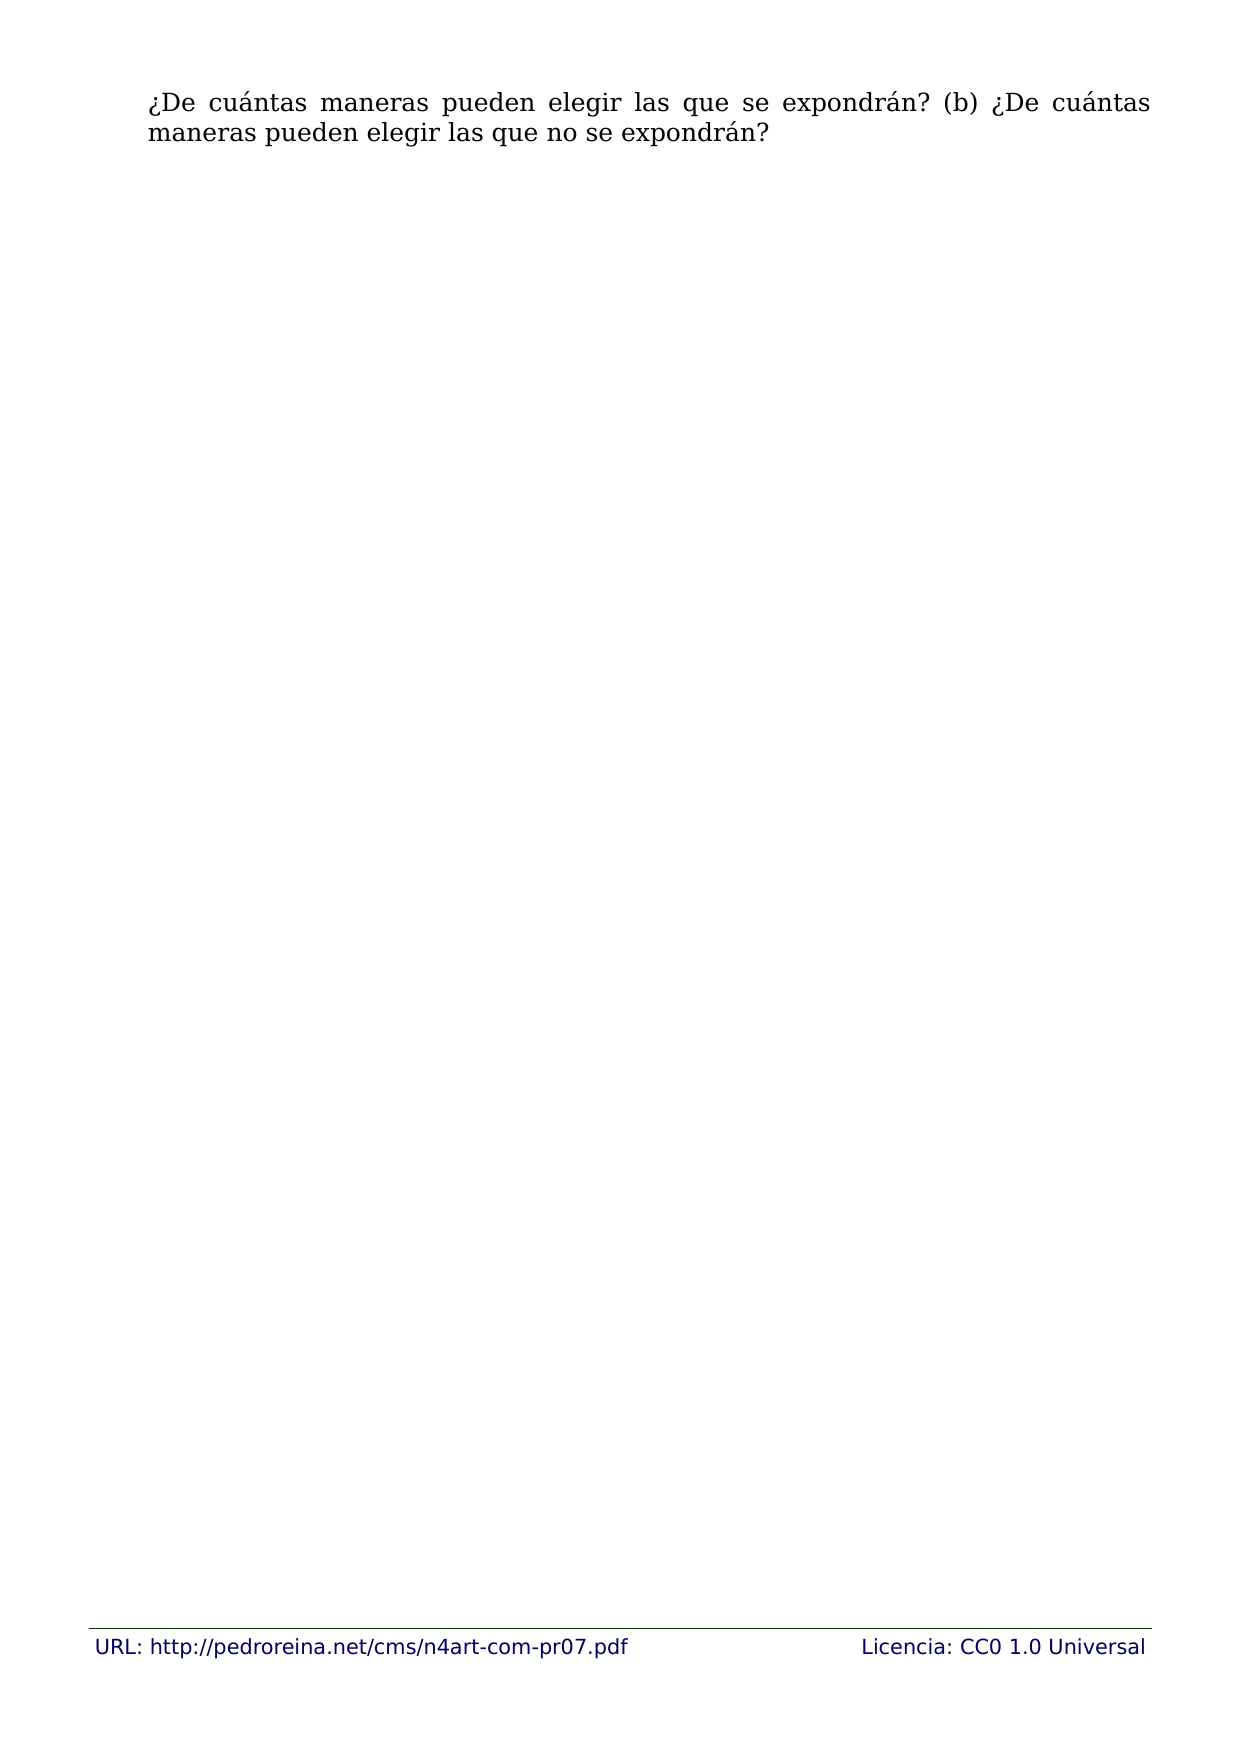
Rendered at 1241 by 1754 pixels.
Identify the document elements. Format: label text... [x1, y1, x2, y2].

list ¿De cuántas maneras pueden elegir las que se expondrán? (b) ¿De cuántas maneras pueden elegir las que no se expondrán? [88, 88, 1152, 147]
